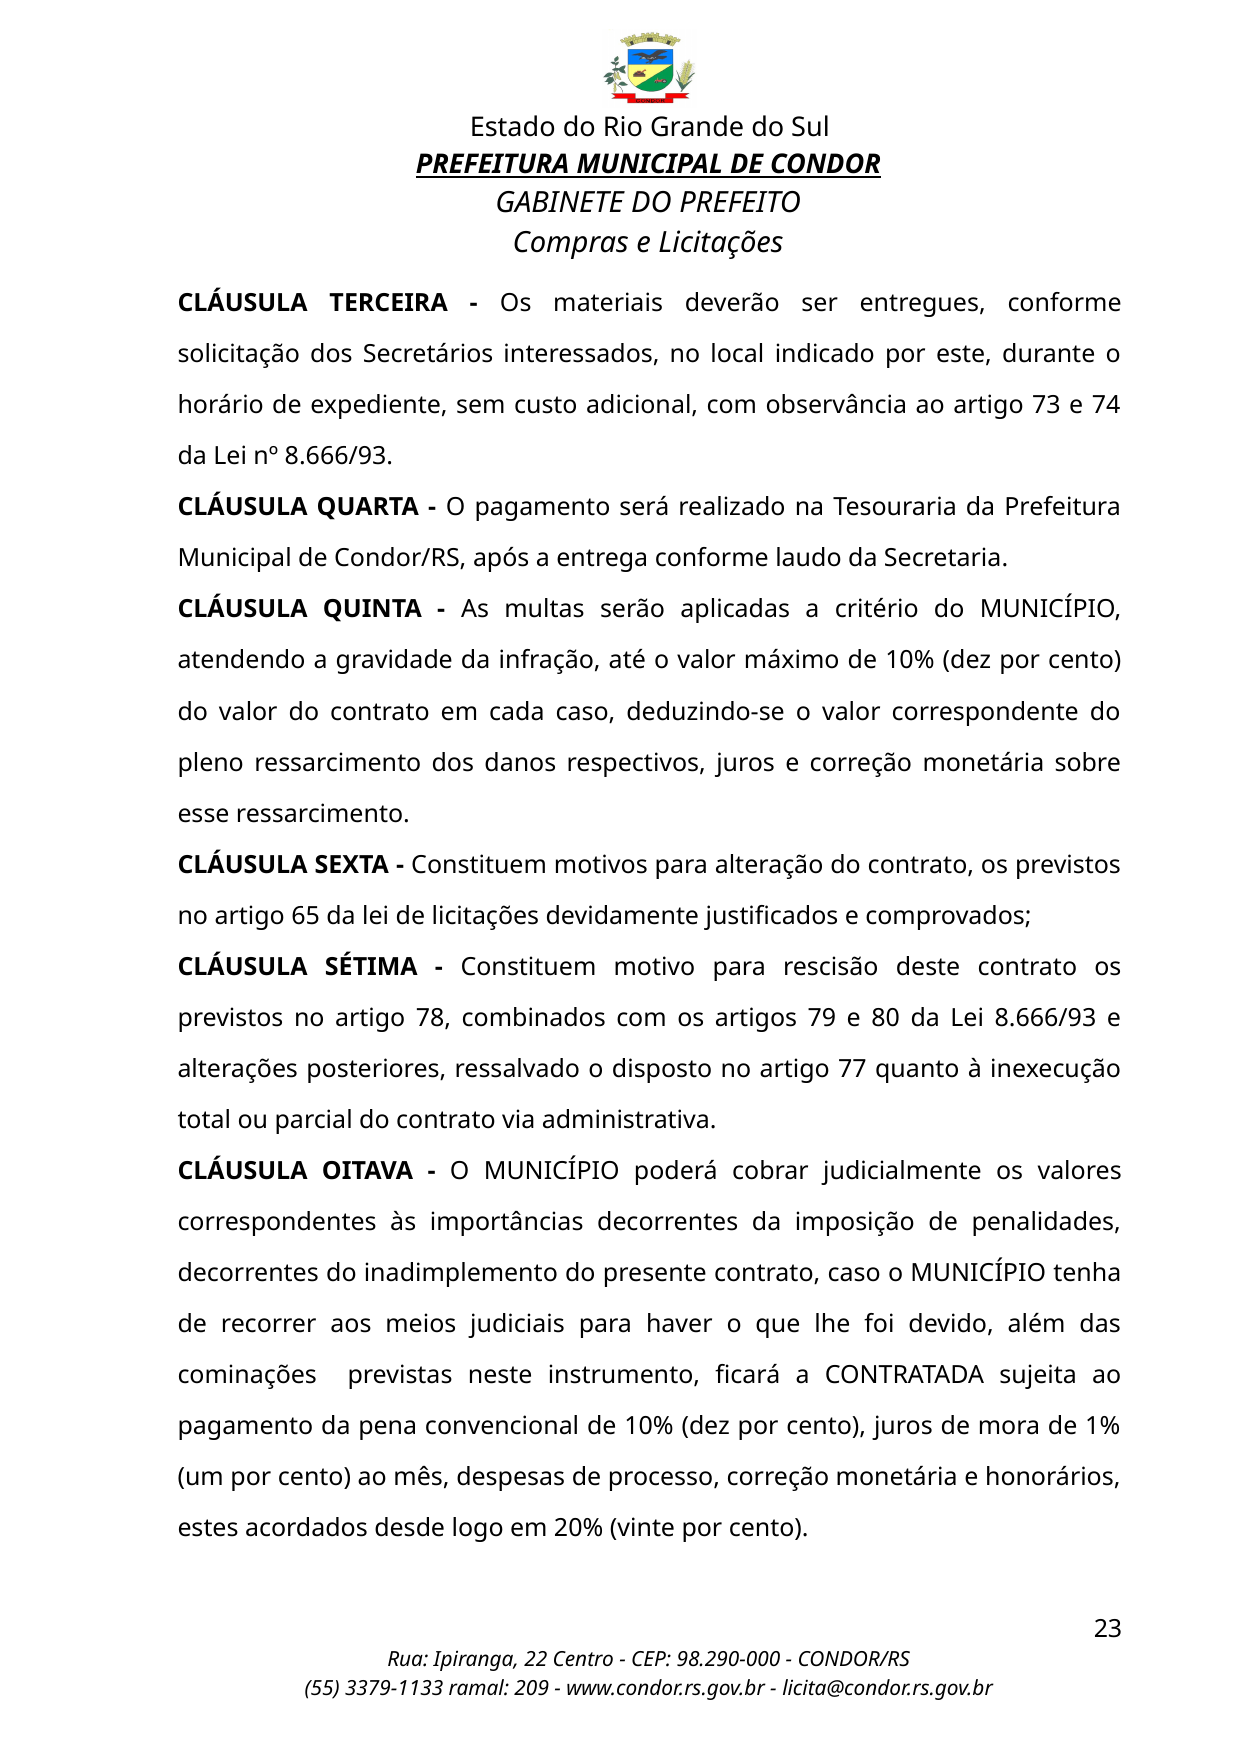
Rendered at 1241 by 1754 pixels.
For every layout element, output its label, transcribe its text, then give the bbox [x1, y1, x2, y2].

text CLÁUSULA SÉTIMA - Constituem motivo para rescisão deste contrato os previstos no artigo 78, combinados com os artigos 79 e 80 da Lei 8.666/93 e alterações posteriores, ressalvado o disposto no artigo 77 quanto à inexecução total ou parcial do contrato via administrativa. [177, 948, 1122, 1136]
text CLÁUSULA TERCEIRA - Os materiais deverão ser entregues, conforme solicitação dos Secretários interessados, no local indicado por este, durante o horário de expediente, sem custo adicional, com observância ao artigo 73 e 74 da Lei nº 8.666/93. [177, 285, 1122, 472]
text CLÁUSULA SEXTA - Constituem motivos para alteração do contrato, os previstos no artigo 65 da lei de licitações devidamente justificados e comprovados; [177, 846, 1122, 931]
text CLÁUSULA QUARTA - O pagamento será realizado na Tesouraria da Prefeitura Municipal de Condor/RS, após a entrega conforme laudo da Secretaria. [177, 489, 1122, 574]
text CLÁUSULA QUINTA - As multas serão aplicadas a critério do MUNICÍPIO, atendendo a gravidade da infração, até o valor máximo de 10% (dez por cento) do valor do contrato em cada caso, deduzindo-se o valor correspondente do pleno ressarcimento dos danos respectivos, juros e correção monetária sobre esse ressarcimento. [177, 591, 1122, 829]
text CLÁUSULA OITAVA - O MUNICÍPIO poderá cobrar judicialmente os valores correspondentes às importâncias decorrentes da imposição de penalidades, decorrentes do inadimplemento do presente contrato, caso o MUNICÍPIO tenha de recorrer aos meios judiciais para haver o que lhe foi devido, além das cominações previstas neste instrumento, ficará a CONTRATADA sujeita ao pagamento da pena convencional de 10% (dez por cento), juros de mora de 1% (um por cento) ao mês, despesas de processo, correção monetária e honorários, estes acordados desde logo em 20% (vinte por cento). [177, 1152, 1122, 1544]
